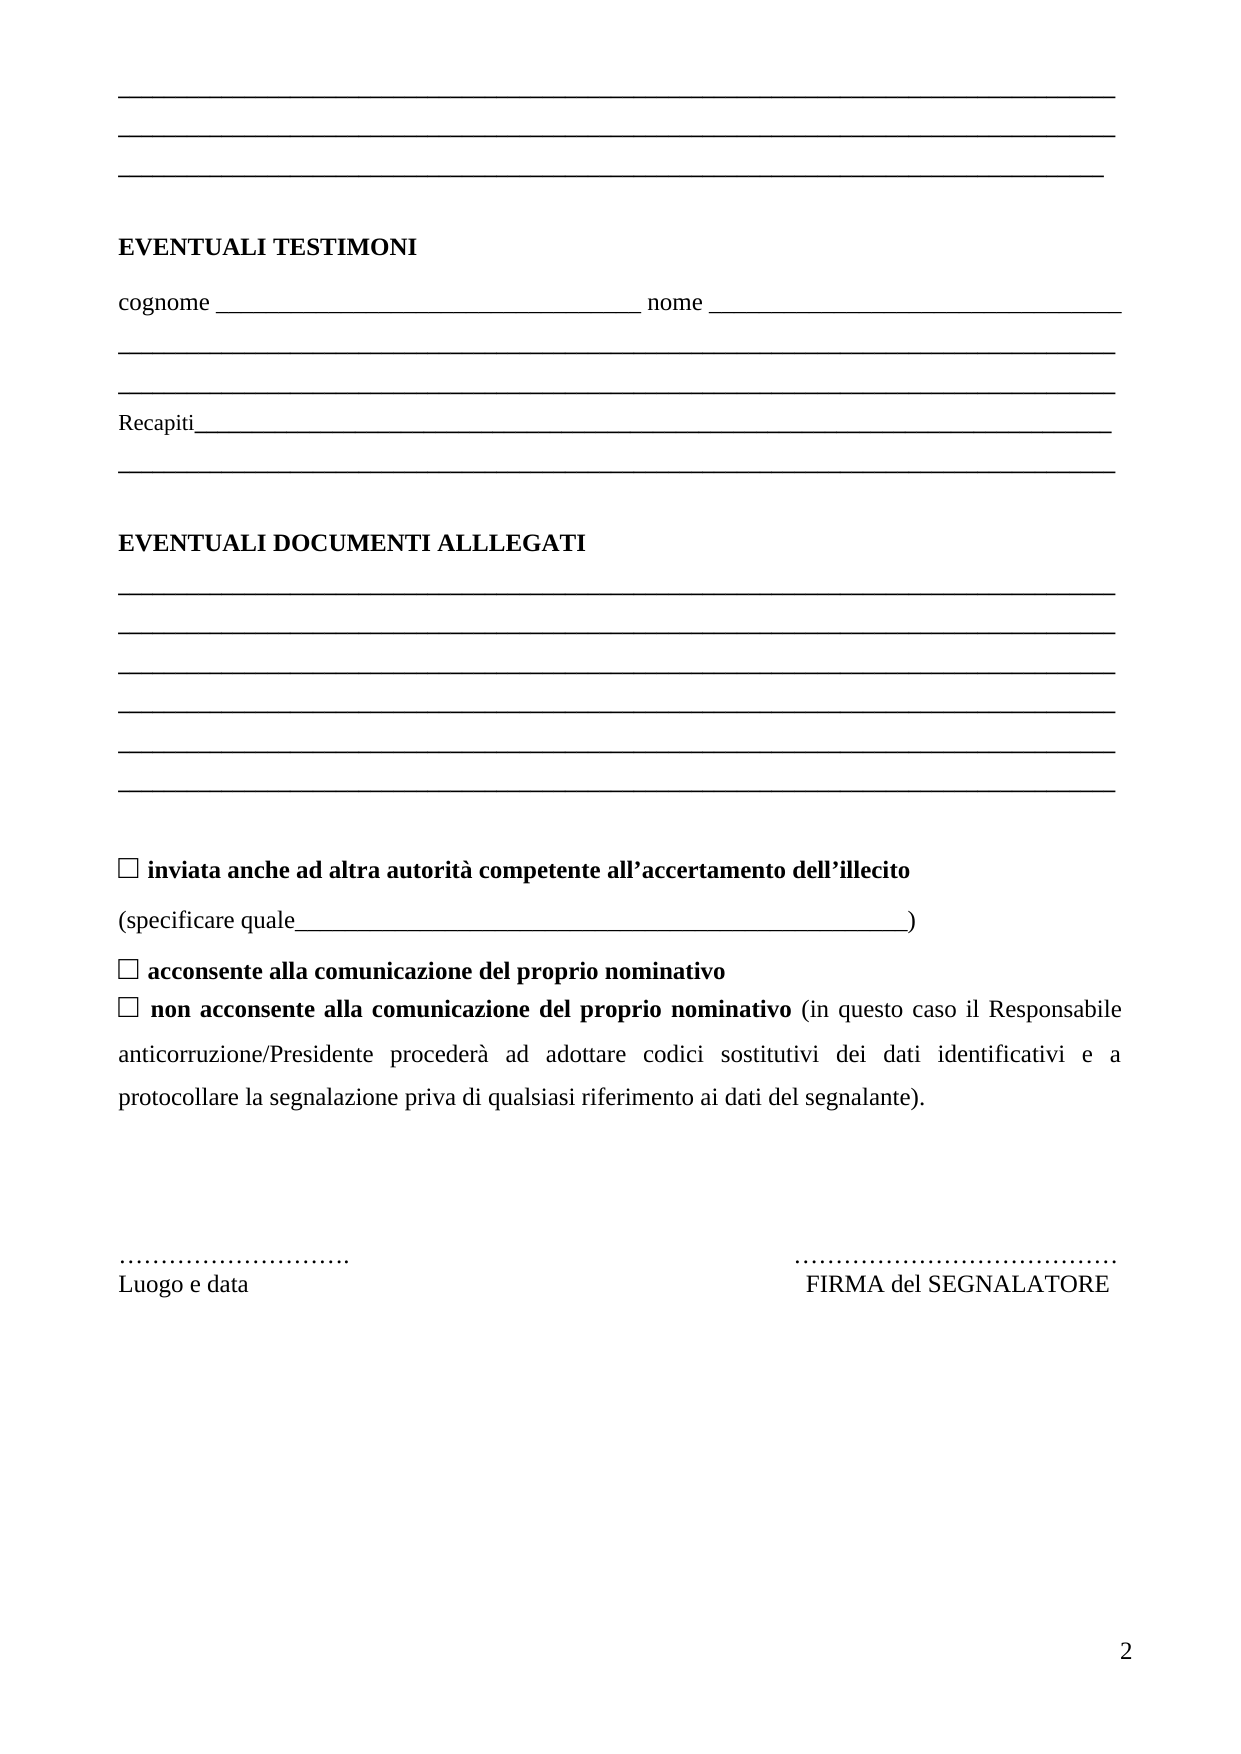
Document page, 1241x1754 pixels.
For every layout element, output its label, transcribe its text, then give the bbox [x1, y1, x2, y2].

text ………………………. ………………………………… [118, 1241, 1122, 1269]
text □ acconsente alla comunicazione del proprio nominativo [118, 948, 1122, 986]
text (specificare quale_________________________________________________) [118, 905, 1122, 934]
text ______________________________________________________________________________________________________________________________________________________________________________Recapiti_______________________________________________________________________________________________________________________________________________________________________ [118, 330, 1122, 475]
text EVENTUALI TESTIMONI [118, 232, 1122, 260]
text ____________________________________________________________________________________________________________________________________________________________________________________________________________________________________________________________________ [118, 74, 1122, 179]
text □ inviata anche ad altra autorità competente all’accertamento dell’illecito [118, 847, 1122, 886]
text EVENTUALI DOCUMENTI ALLLEGATI [118, 528, 1122, 557]
text Luogo e data FIRMA del SEGNALATORE [118, 1269, 1122, 1298]
text __________________________________________________________________________________________________________________________________________________________________________________________________________________________________________________________________________________________________________________________________________________________________________________________________________________________________________________________________________________________________________________________________________ [118, 571, 1122, 795]
text □ non acconsente alla comunicazione del proprio nominativo (in questo caso il Responsabile anticorruzione/Presidente procederà ad adottare codici sostitutivi dei dati identificativi e a protocollare la segnalazione priva di qualsiasi riferimento ai dati del segnalante). [118, 986, 1122, 1111]
text cognome __________________________________ nome _________________________________ [118, 287, 1122, 316]
